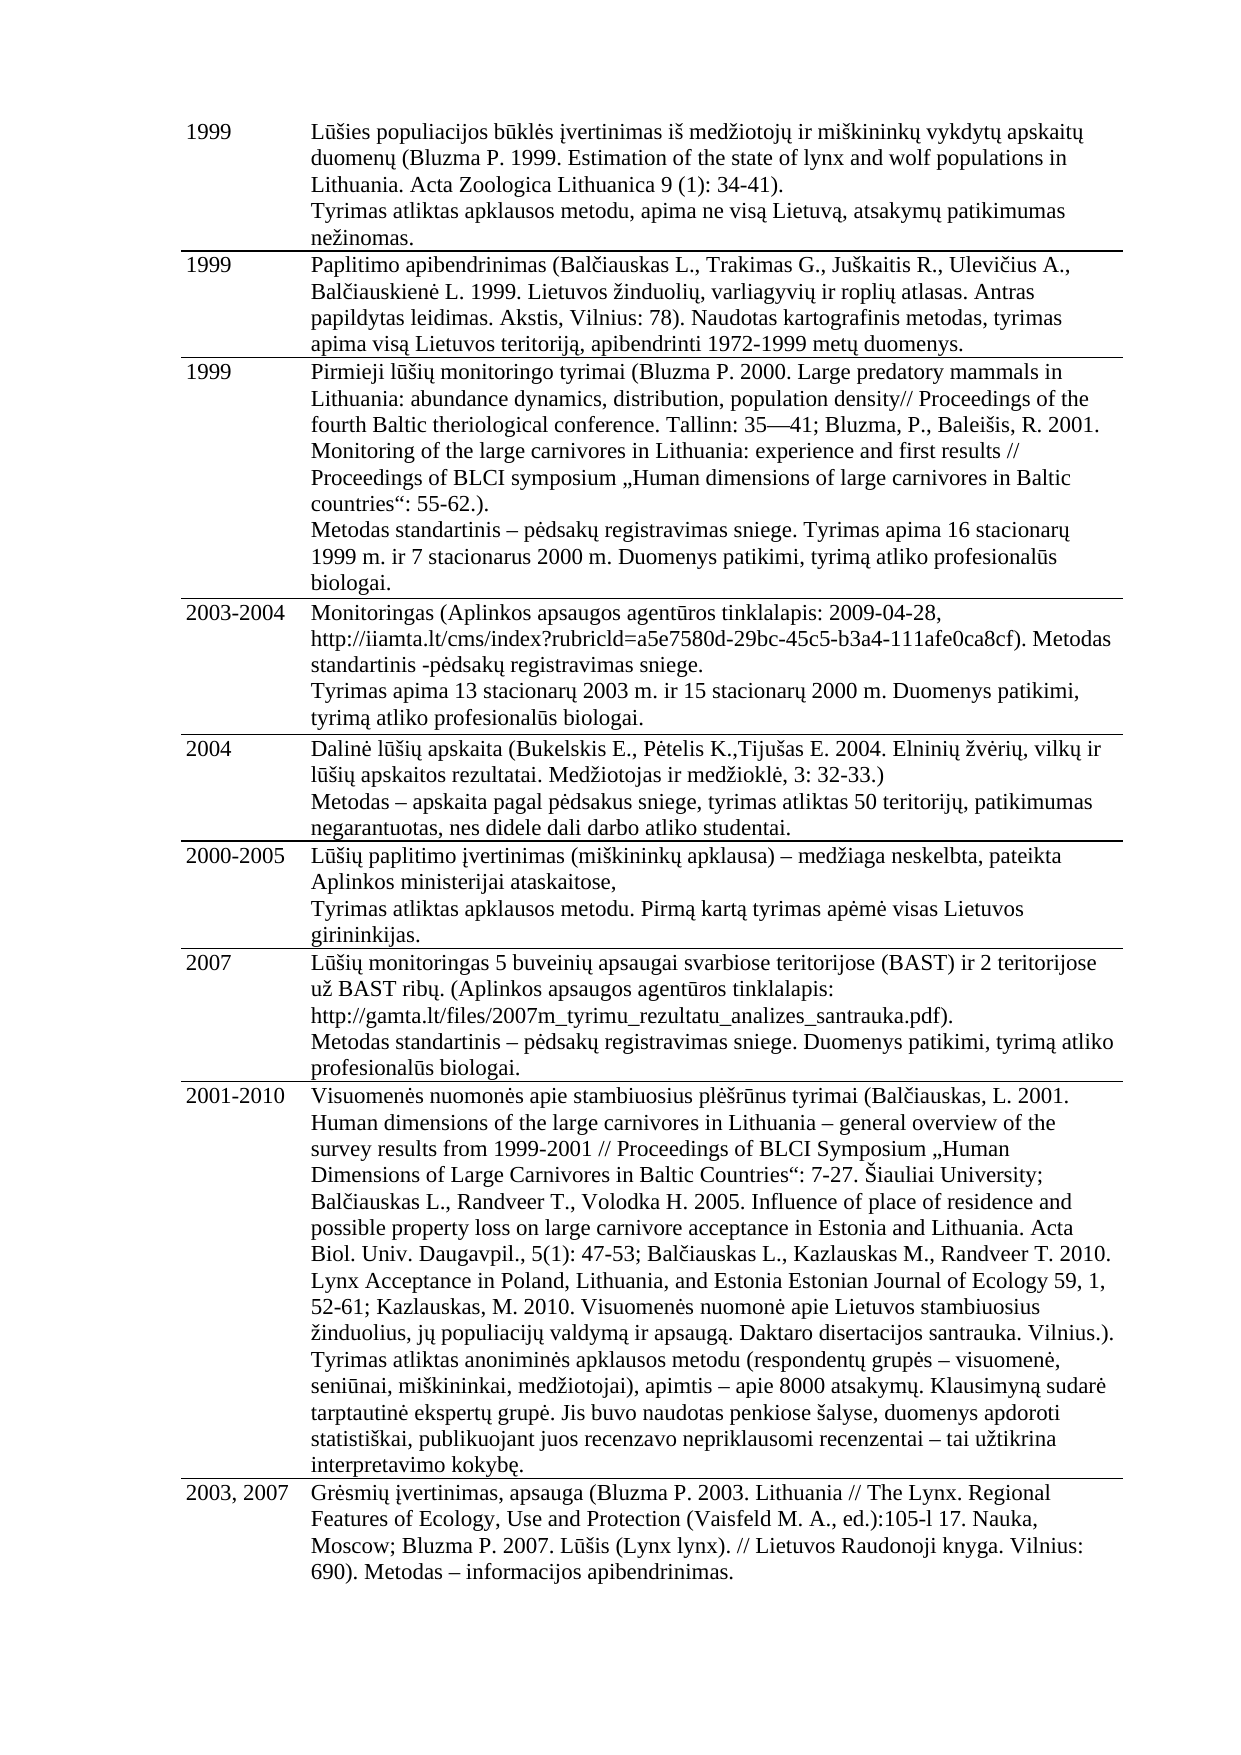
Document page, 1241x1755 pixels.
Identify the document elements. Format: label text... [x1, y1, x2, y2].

table_cell 1999 [181, 358, 306, 597]
table_header Lūšies populiacijos būklės įvertinimas iš medžiotojų ir miškininkų vykdytų apskaitų duomenų (Bluzma P. 1999. Estimation of the state of lynx and wolf populations in Lithuania. Acta Zoologica Lithuanica 9 (1): 34-41). Tyrimas atliktas apklausos metodu, apima ne visą Lietuvą, atsakymų patikimumas nežinomas. [306, 118, 1123, 250]
table_cell Dalinė lūšių apskaita (Bukelskis E., Pėtelis K.,Tijušas E. 2004. Elninių žvėrių, vilkų ir lūšių apskaitos rezultatai. Medžiotojas ir medžioklė, 3: 32-33.) Metodas – apskaita pagal pėdsakus sniege, tyrimas atliktas 50 teritorijų, patikimumas negarantuotas, nes didele dali darbo atliko studentai. [306, 735, 1123, 840]
table_cell 2000-2005 [181, 842, 306, 947]
table_cell Lūšių paplitimo įvertinimas (miškininkų apklausa) – medžiaga neskelbta, pateikta Aplinkos ministerijai ataskaitose, Tyrimas atliktas apklausos metodu. Pirmą kartą tyrimas apėmė visas Lietuvos girininkijas. [306, 842, 1123, 947]
table_header 1999 [181, 118, 306, 250]
table_cell Pirmieji lūšių monitoringo tyrimai (Bluzma P. 2000. Large predatory mammals in Lithuania: abundance dynamics, distribution, population density// Proceedings of the fourth Baltic theriological conference. Tallinn: 35—41; Bluzma, P., Baleišis, R. 2001. Monitoring of the large carnivores in Lithuania: experience and first results // Proceedings of BLCI symposium „Human dimensions of large carnivores in Baltic countries“: 55-62.). Metodas standartinis – pėdsakų registravimas sniege. Tyrimas apima 16 stacionarų 1999 m. ir 7 stacionarus 2000 m. Duomenys patikimi, tyrimą atliko profesionalūs biologai. [306, 358, 1123, 597]
table_cell Paplitimo apibendrinimas (Balčiauskas L., Trakimas G., Juškaitis R., Ulevičius A., Balčiauskienė L. 1999. Lietuvos žinduolių, varliagyvių ir roplių atlasas. Antras papildytas leidimas. Akstis, Vilnius: 78). Naudotas kartografinis metodas, tyrimas apima visą Lietuvos teritoriją, apibendrinti 1972-1999 metų duomenys. [306, 252, 1123, 357]
table_cell Visuomenės nuomonės apie stambiuosius plėšrūnus tyrimai (Balčiauskas, L. 2001. Human dimensions of the large carnivores in Lithuania – general overview of the survey results from 1999-2001 // Proceedings of BLCI Symposium „Human Dimensions of Large Carnivores in Baltic Countries“: 7-27. Šiauliai University; Balčiauskas L., Randveer T., Volodka H. 2005. Influence of place of residence and possible property loss on large carnivore acceptance in Estonia and Lithuania. Acta Biol. Univ. Daugavpil., 5(1): 47-53; Balčiauskas L., Kazlauskas M., Randveer T. 2010. Lynx Acceptance in Poland, Lithuania, and Estonia Estonian Journal of Ecology 59, 1, 52-61; Kazlauskas, M. 2010. Visuomenės nuomonė apie Lietuvos stambiuosius žinduolius, jų populiacijų valdymą ir apsaugą. Daktaro disertacijos santrauka. Vilnius.). Tyrimas atliktas anoniminės apklausos metodu (respondentų grupės – visuomenė, seniūnai, miškininkai, medžiotojai), apimtis – apie 8000 atsakymų. Klausimyną sudarė tarptautinė ekspertų grupė. Jis buvo naudotas penkiose šalyse, duomenys apdoroti statistiškai, publikuojant juos recenzavo nepriklausomi recenzentai – tai užtikrina interpretavimo kokybę. [306, 1082, 1123, 1478]
table_cell Grėsmių įvertinimas, apsauga (Bluzma P. 2003. Lithuania // The Lynx. Regional Features of Ecology, Use and Protection (Vaisfeld M. A., ed.):105-l 17. Nauka, Moscow; Bluzma P. 2007. Lūšis (Lynx lynx). // Lietuvos Raudonoji knyga. Vilnius: 690). Metodas – informacijos apibendrinimas. [306, 1479, 1123, 1584]
table_cell Monitoringas (Aplinkos apsaugos agentūros tinklalapis: 2009-04-28, http://iiamta.lt/cms/index?rubricld=a5e7580d-29bc-45c5-b3a4-111afe0ca8cf). Metodas standartinis -pėdsakų registravimas sniege. Tyrimas apima 13 stacionarų 2003 m. ir 15 stacionarų 2000 m. Duomenys patikimi, tyrimą atliko profesionalūs biologai. [306, 599, 1123, 733]
table_cell 2003-2004 [181, 599, 306, 733]
table_cell 1999 [181, 252, 306, 357]
table_cell 2003, 2007 [181, 1479, 306, 1584]
table_cell Lūšių monitoringas 5 buveinių apsaugai svarbiose teritorijose (BAST) ir 2 teritorijose už BAST ribų. (Aplinkos apsaugos agentūros tinklalapis: http://gamta.lt/files/2007m_tyrimu_rezultatu_analizes_santrauka.pdf). Metodas standartinis – pėdsakų registravimas sniege. Duomenys patikimi, tyrimą atliko profesionalūs biologai. [306, 949, 1123, 1081]
table_cell 2007 [181, 949, 306, 1081]
table_cell 2001-2010 [181, 1082, 306, 1478]
table_cell 2004 [181, 735, 306, 840]
